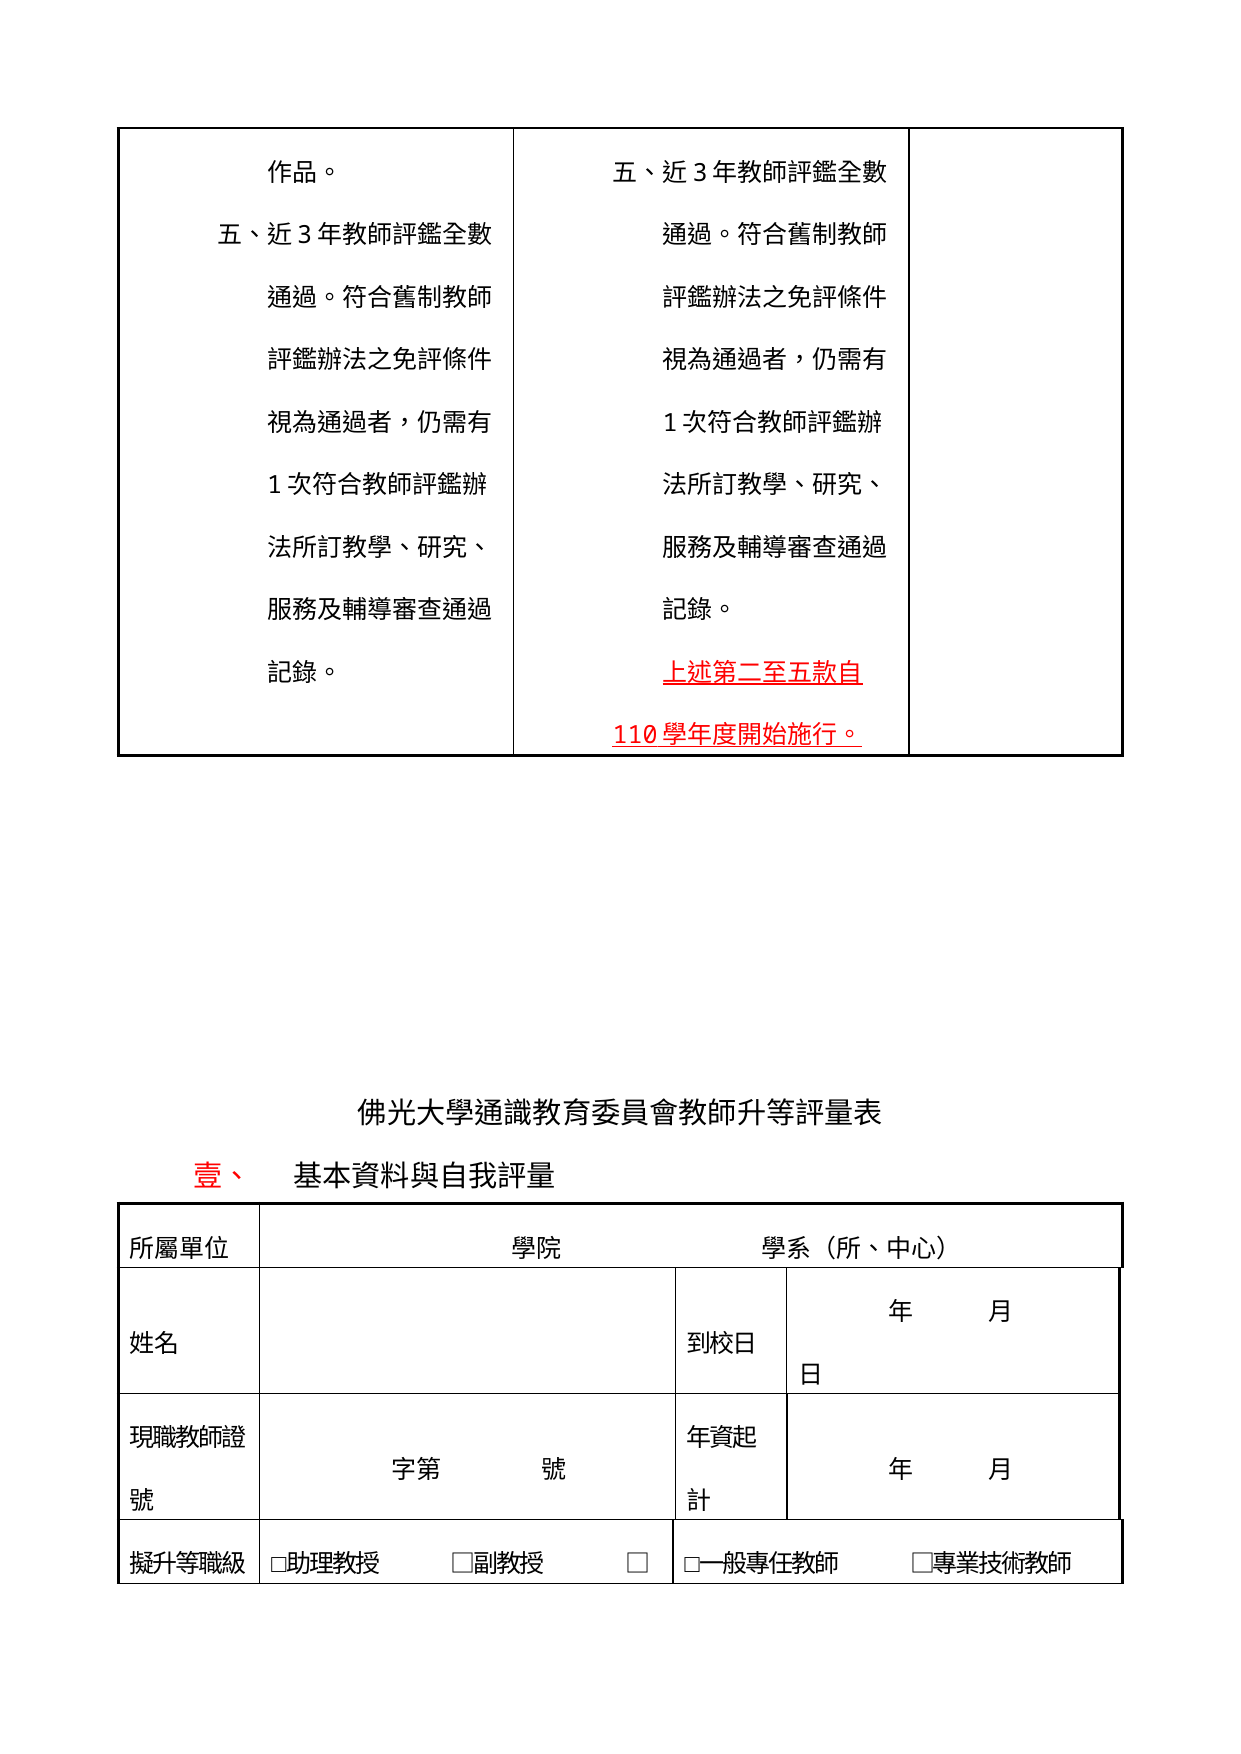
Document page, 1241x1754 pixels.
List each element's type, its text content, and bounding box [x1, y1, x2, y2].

table_cell 作品。 五、近3年教師評鑑全數通過。符合舊制教師評鑑辦法之免評條件視為通過者，仍需有1次符合教師評鑑辦法所訂教學、研究、服務及輔導審查通過記錄。 [120, 129, 513, 753]
table_cell 五、近3年教師評鑑全數通過。符合舊制教師評鑑辦法之免評條件視為通過者，仍需有1次符合教師評鑑辦法所訂教學、研究、服務及輔導審查通過記錄。 上述第二至五款自110學年度開始施行。 [514, 129, 908, 753]
table_header 所屬單位 [120, 1205, 259, 1267]
text 佛光大學通識教育委員會教師升等評量表 [118, 1069, 1122, 1132]
table_cell 字第 號 [260, 1394, 675, 1519]
table_header 學院 學系（所、中心） [260, 1205, 1121, 1267]
table_cell 到校日 [676, 1268, 786, 1393]
table_cell [910, 129, 1121, 753]
table_cell □助理教授 □副教授 □ [260, 1520, 672, 1583]
table_cell 擬升等職級 [120, 1520, 259, 1583]
table_cell □一般專任教師 □專業技術教師 [674, 1520, 1121, 1583]
table_cell 年 月 日 [787, 1268, 1118, 1393]
table_cell 年資起計 [676, 1394, 786, 1519]
table_cell 姓名 [120, 1268, 259, 1393]
table_cell 現職教師證號 [120, 1394, 259, 1519]
table_cell [260, 1268, 675, 1393]
table_cell 年 月 [788, 1394, 1118, 1519]
list 基本資料與自我評量 [193, 1132, 1122, 1194]
